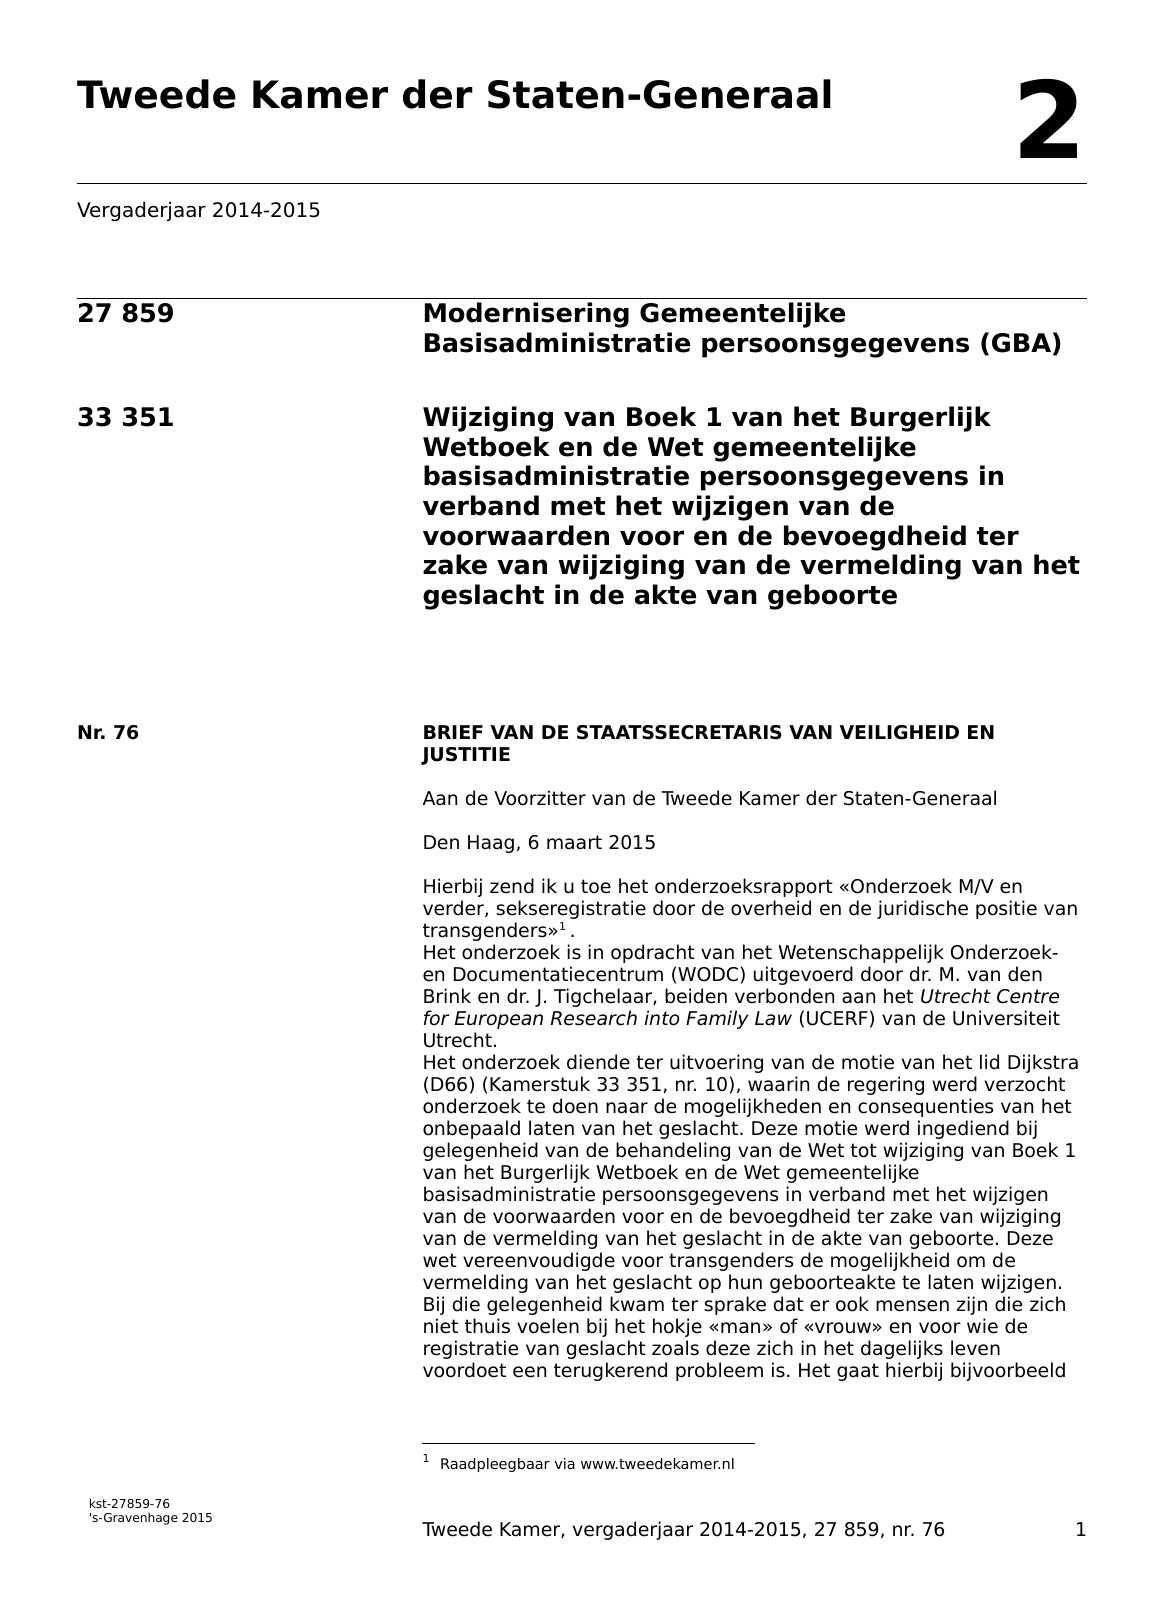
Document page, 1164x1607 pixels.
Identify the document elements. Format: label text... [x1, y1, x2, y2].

text Den Haag, 6 maart 2015 [422, 832, 1087, 854]
text 's-Gravenhage 2015 [88, 1511, 323, 1525]
subtitle 27 859 Modernisering Gemeentelijke Basisadministratie persoonsgegevens (GBA) [77, 299, 1087, 358]
text Het onderzoek diende ter uitvoering van de motie van het lid Dijkstra (D66) (Kamerstuk 33 351, nr. 10), waarin de regering werd verzocht onderzoek te doen naar de mogelijkheden en consequenties van het onbepaald laten van het geslacht. Deze motie werd ingediend bij gelegenheid van de behandeling van de Wet tot wijziging van Boek 1 van het Burgerlijk Wetboek en de Wet gemeentelijke basisadministratie persoonsgegevens in verband met het wijzigen van de voorwaarden voor en de bevoegdheid ter zake van wijziging van de vermelding van het geslacht in de akte van geboorte. Deze wet vereenvoudigde voor transgenders de mogelijkheid om de vermelding van het geslacht op hun geboorteakte te laten wijzigen. Bij die gelegenheid kwam ter sprake dat er ook mensen zijn die zich niet thuis voelen bij het hokje «man» of «vrouw» en voor wie de registratie van geslacht zoals deze zich in het dagelijks leven voordoet een terugkerend probleem is. Het gaat hierbij bijvoorbeeld [422, 1052, 1087, 1382]
text kst-27859-76 [88, 1497, 323, 1511]
text Raadpleegbaar via www.tweedekamer.nl [422, 1452, 1087, 1474]
table_cell Vergaderjaar 2014-2015 [77, 184, 1087, 298]
subtitle Nr. 76 BRIEF VAN DE STAATSSECRETARIS VAN VEILIGHEID EN JUSTITIE [77, 722, 1087, 766]
table_header Tweede Kamer der Staten-Generaal [77, 59, 886, 183]
subtitle 33 351 Wijziging van Boek 1 van het Burgerlijk Wetboek en de Wet gemeentelijke basisadministratie persoonsgegevens in verband met het wijzigen van de voorwaarden voor en de bevoegdheid ter zake van wijziging van de vermelding van het geslacht in de akte van geboorte [77, 403, 1087, 611]
table_header 2 [886, 59, 1087, 183]
text Het onderzoek is in opdracht van het Wetenschappelijk Onderzoek- en Documentatiecentrum (WODC) uitgevoerd door dr. M. van den Brink en dr. J. Tigchelaar, beiden verbonden aan het Utrecht Centre for European Research into Family Law (UCERF) van de Universiteit Utrecht. [422, 942, 1087, 1052]
text Aan de Voorzitter van de Tweede Kamer der Staten-Generaal [422, 788, 1087, 810]
text Hierbij zend ik u toe het onderzoeksrapport «Onderzoek M/V en verder, sekseregistratie door de overheid en de juridische positie van transgenders». [422, 876, 1087, 942]
